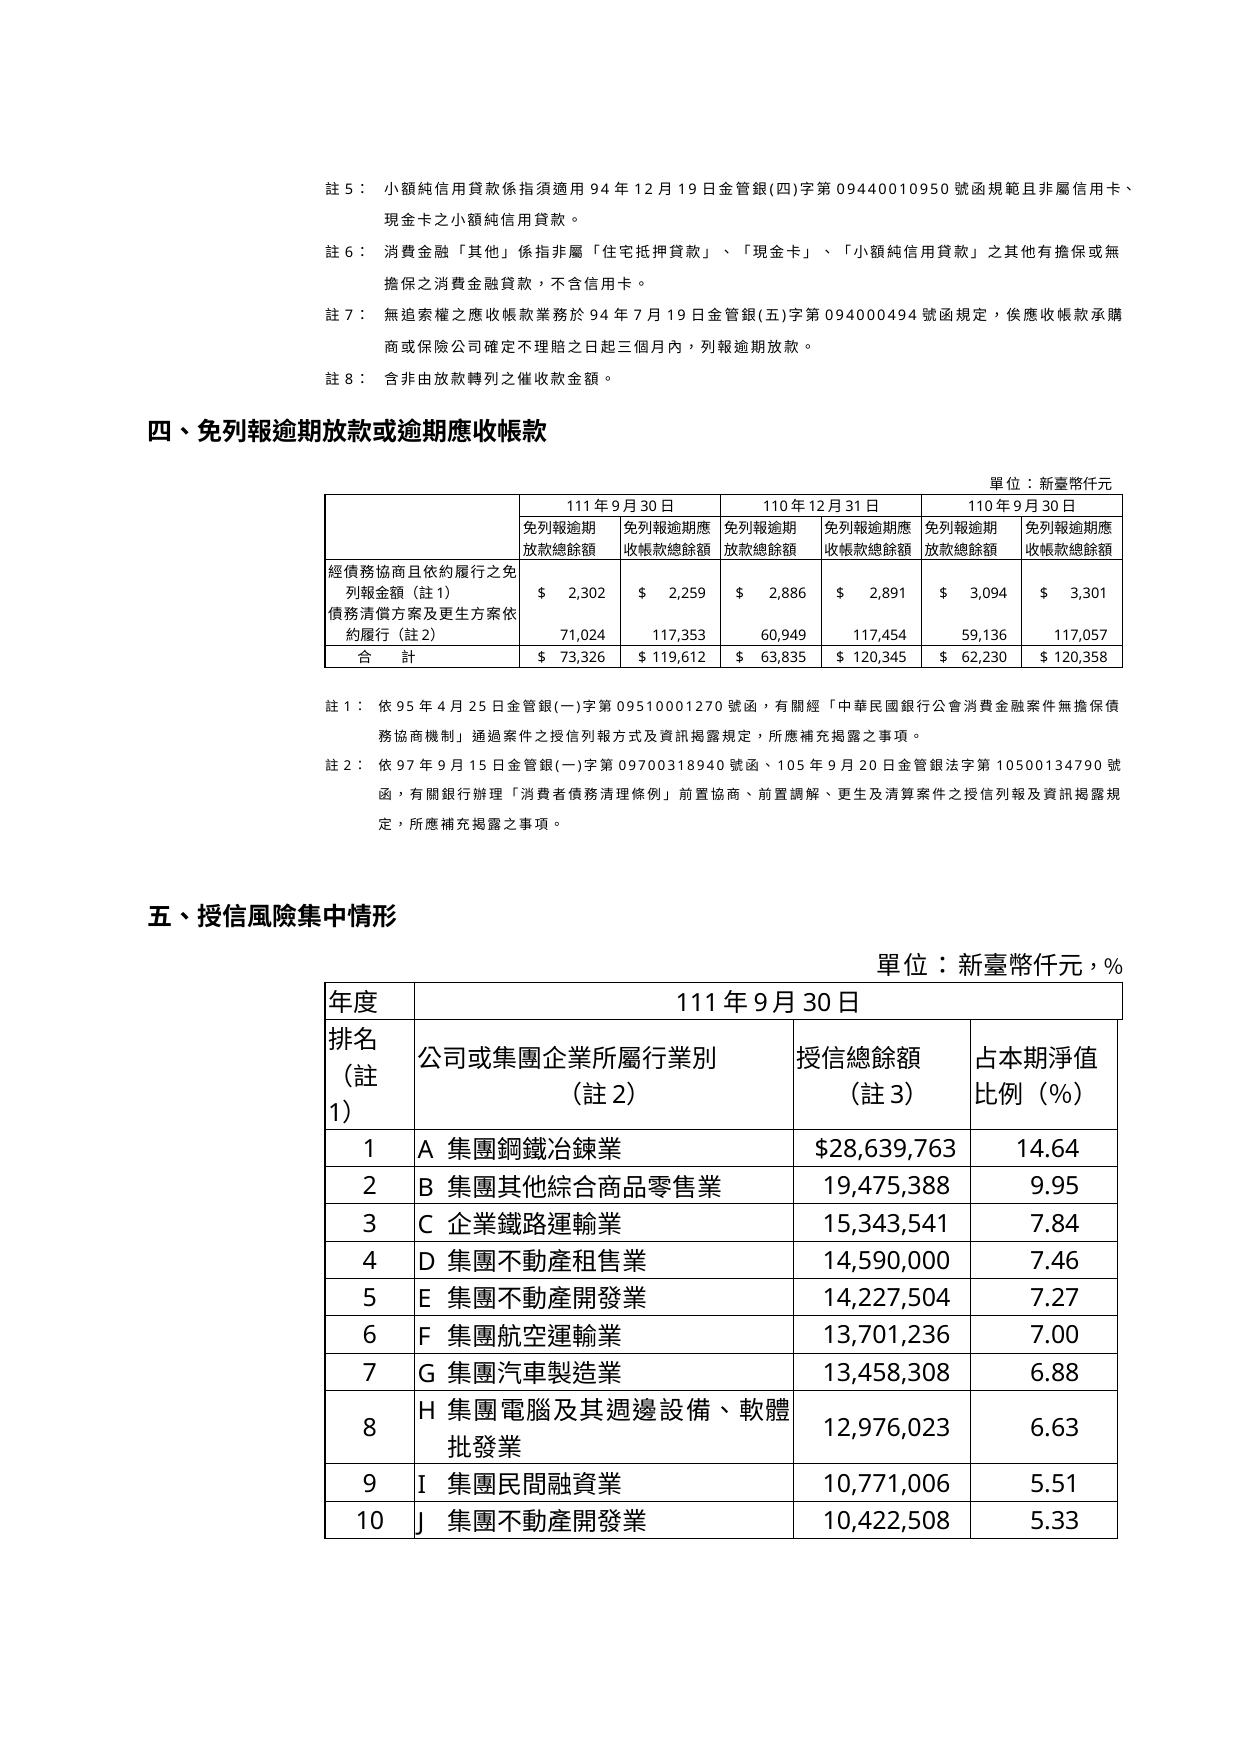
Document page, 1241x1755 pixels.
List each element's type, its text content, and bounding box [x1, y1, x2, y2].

table_cell 71,024 [520, 603, 620, 645]
table_cell 1 [326, 1130, 414, 1166]
table_cell D 集團不動產租售業 [415, 1242, 793, 1278]
table_cell 7.27 [971, 1279, 1117, 1315]
table_cell J 集團不動產開發業 [415, 1502, 793, 1538]
table_cell 13,458,308 [794, 1354, 970, 1390]
table_cell 排名 （註1） [326, 1020, 414, 1129]
table_cell 免列報逾期應收帳款總餘額 [1022, 517, 1122, 559]
table_cell 59,136 [922, 603, 1021, 645]
table_cell 5 [326, 1279, 414, 1315]
table_cell 免列報逾期 放款總餘額 [721, 517, 821, 559]
table_cell $ 63,835 [721, 646, 821, 667]
table_cell [1118, 1501, 1122, 1538]
table_cell 117,057 [1022, 603, 1122, 645]
table_cell 10 [326, 1502, 414, 1538]
table_cell $ 120,345 [822, 646, 921, 667]
table_header 111年9月30日 [520, 495, 720, 516]
table_cell 5.33 [971, 1502, 1117, 1538]
table_cell 117,454 [822, 603, 921, 645]
text 註7： 無追索權之應收帳款業務於94年7月19日金管銀(五)字第094000494號函規定，俟應收帳款承購商或保險公司確定不理賠之日起三個月內，列報逾期放款。 [325, 304, 1122, 357]
text 五、授信風險集中情形 [148, 897, 1138, 933]
table_cell 10,771,006 [794, 1464, 970, 1501]
table_cell 13,701,236 [794, 1316, 970, 1352]
table_cell 合 計 [326, 646, 519, 667]
table_cell $ 2,891 [822, 560, 921, 603]
table_cell [1118, 1241, 1122, 1278]
table_cell $ 2,302 [520, 560, 620, 603]
table_cell 117,353 [621, 603, 720, 645]
table_cell $ 120,358 [1022, 646, 1122, 667]
table_cell G 集團汽車製造業 [415, 1354, 793, 1390]
text 註1： 依95年4月25日金管銀(一)字第09510001270號函，有關經「中華民國銀行公會消費金融案件無擔保債務協商機制」通過案件之授信列報方式及資訊揭露規定，所應補充揭露之事項。 [325, 696, 1122, 745]
table_cell A 集團鋼鐵冶鍊業 [415, 1130, 793, 1166]
table_header [326, 495, 519, 559]
table_cell 2 [326, 1167, 414, 1203]
table_cell 6.88 [971, 1354, 1117, 1390]
table_cell $ 3,094 [922, 560, 1021, 603]
text 註6： 消費金融「其他」係指非屬「住宅抵押貸款」、「現金卡」、「小額純信用貸款」之其他有擔保或無擔保之消費金融貸款，不含信用卡。 [325, 241, 1122, 293]
table_cell [1118, 1463, 1122, 1501]
table_cell 9.95 [971, 1167, 1117, 1203]
table_cell 60,949 [721, 603, 821, 645]
table_header 110年9月30日 [922, 495, 1122, 516]
table_cell [1118, 1390, 1122, 1463]
table_cell $ 3,301 [1022, 560, 1122, 603]
table_cell 10,422,508 [794, 1502, 970, 1538]
table_cell 6.63 [971, 1391, 1117, 1463]
table_cell $ 28,639,763 [794, 1130, 970, 1166]
table_cell $ 119,612 [621, 646, 720, 667]
table_cell 15,343,541 [794, 1204, 970, 1241]
table_cell E 集團不動產開發業 [415, 1279, 793, 1315]
table_cell [1118, 1353, 1122, 1390]
table_cell 免列報逾期應收帳款總餘額 [822, 517, 921, 559]
table_cell 經債務協商且依約履行之免列報金額（註1） [326, 560, 519, 603]
text 註5： 小額純信用貸款係指須適用94年12月19日金管銀(四)字第09440010950號函規範且非屬信用卡、現金卡之小額純信用貸款。 [325, 177, 1122, 230]
table_cell 7 [326, 1354, 414, 1390]
table_cell 授信總餘額 （註3） [794, 1020, 970, 1129]
table_cell [1118, 1166, 1122, 1203]
table_cell 免列報逾期 放款總餘額 [520, 517, 620, 559]
text 單位：新臺幣仟元，％ [148, 945, 1124, 982]
table_cell [1118, 1203, 1122, 1241]
table_cell F 集團航空運輸業 [415, 1316, 793, 1352]
table_cell 14,227,504 [794, 1279, 970, 1315]
table_header 111年9月30日 [415, 983, 1122, 1019]
table_cell 7.84 [971, 1204, 1117, 1241]
table_cell B 集團其他綜合商品零售業 [415, 1167, 793, 1203]
table_cell $ 73,326 [520, 646, 620, 667]
table_cell $ 62,230 [922, 646, 1021, 667]
text 註8： 含非由放款轉列之催收款金額。 [325, 367, 1122, 388]
table_cell 8 [326, 1391, 414, 1463]
table_cell 4 [326, 1242, 414, 1278]
table_cell [1118, 1315, 1122, 1352]
table_cell 占本期淨值比例（％） [971, 1020, 1117, 1129]
table_cell 7.46 [971, 1242, 1117, 1278]
text 單位：新臺幣仟元 [148, 473, 1112, 494]
table_cell 9 [326, 1464, 414, 1501]
table_header 年度 [326, 983, 414, 1019]
table_cell 公司或集團企業所屬行業別 （註2） [415, 1020, 793, 1129]
table_cell 免列報逾期 放款總餘額 [922, 517, 1021, 559]
table_cell [1118, 1129, 1122, 1166]
text 註2： 依97年9月15日金管銀(一)字第09700318940號函、105年9月20日金管銀法字第10500134790號函，有關銀行辦理「消費者債務清理條例」前置協商、前置調解、更生及清算案件之授信列報及資訊揭露規定，所應補充揭露之事項。 [325, 754, 1122, 833]
table_cell 14.64 [971, 1130, 1117, 1166]
text 四、免列報逾期放款或逾期應收帳款 [148, 411, 1138, 448]
table_cell $ 2,886 [721, 560, 821, 603]
table_cell 12,976,023 [794, 1391, 970, 1463]
table_cell 債務清償方案及更生方案依約履行（註2） [326, 603, 519, 645]
table_cell $ 2,259 [621, 560, 720, 603]
table_cell C 企業鐵路運輸業 [415, 1204, 793, 1241]
table_cell 7.00 [971, 1316, 1117, 1352]
table_header 110年12月31日 [721, 495, 921, 516]
table_cell 免列報逾期應收帳款總餘額 [621, 517, 720, 559]
table_cell 3 [326, 1204, 414, 1241]
table_cell 19,475,388 [794, 1167, 970, 1203]
table_cell H 集團電腦及其週邊設備、軟體批發業 [415, 1391, 793, 1463]
table_cell 6 [326, 1316, 414, 1352]
table_cell I 集團民間融資業 [415, 1464, 793, 1501]
table_cell [1118, 1020, 1122, 1129]
table_cell 14,590,000 [794, 1242, 970, 1278]
table_cell [1118, 1278, 1122, 1315]
table_cell 5.51 [971, 1464, 1117, 1501]
